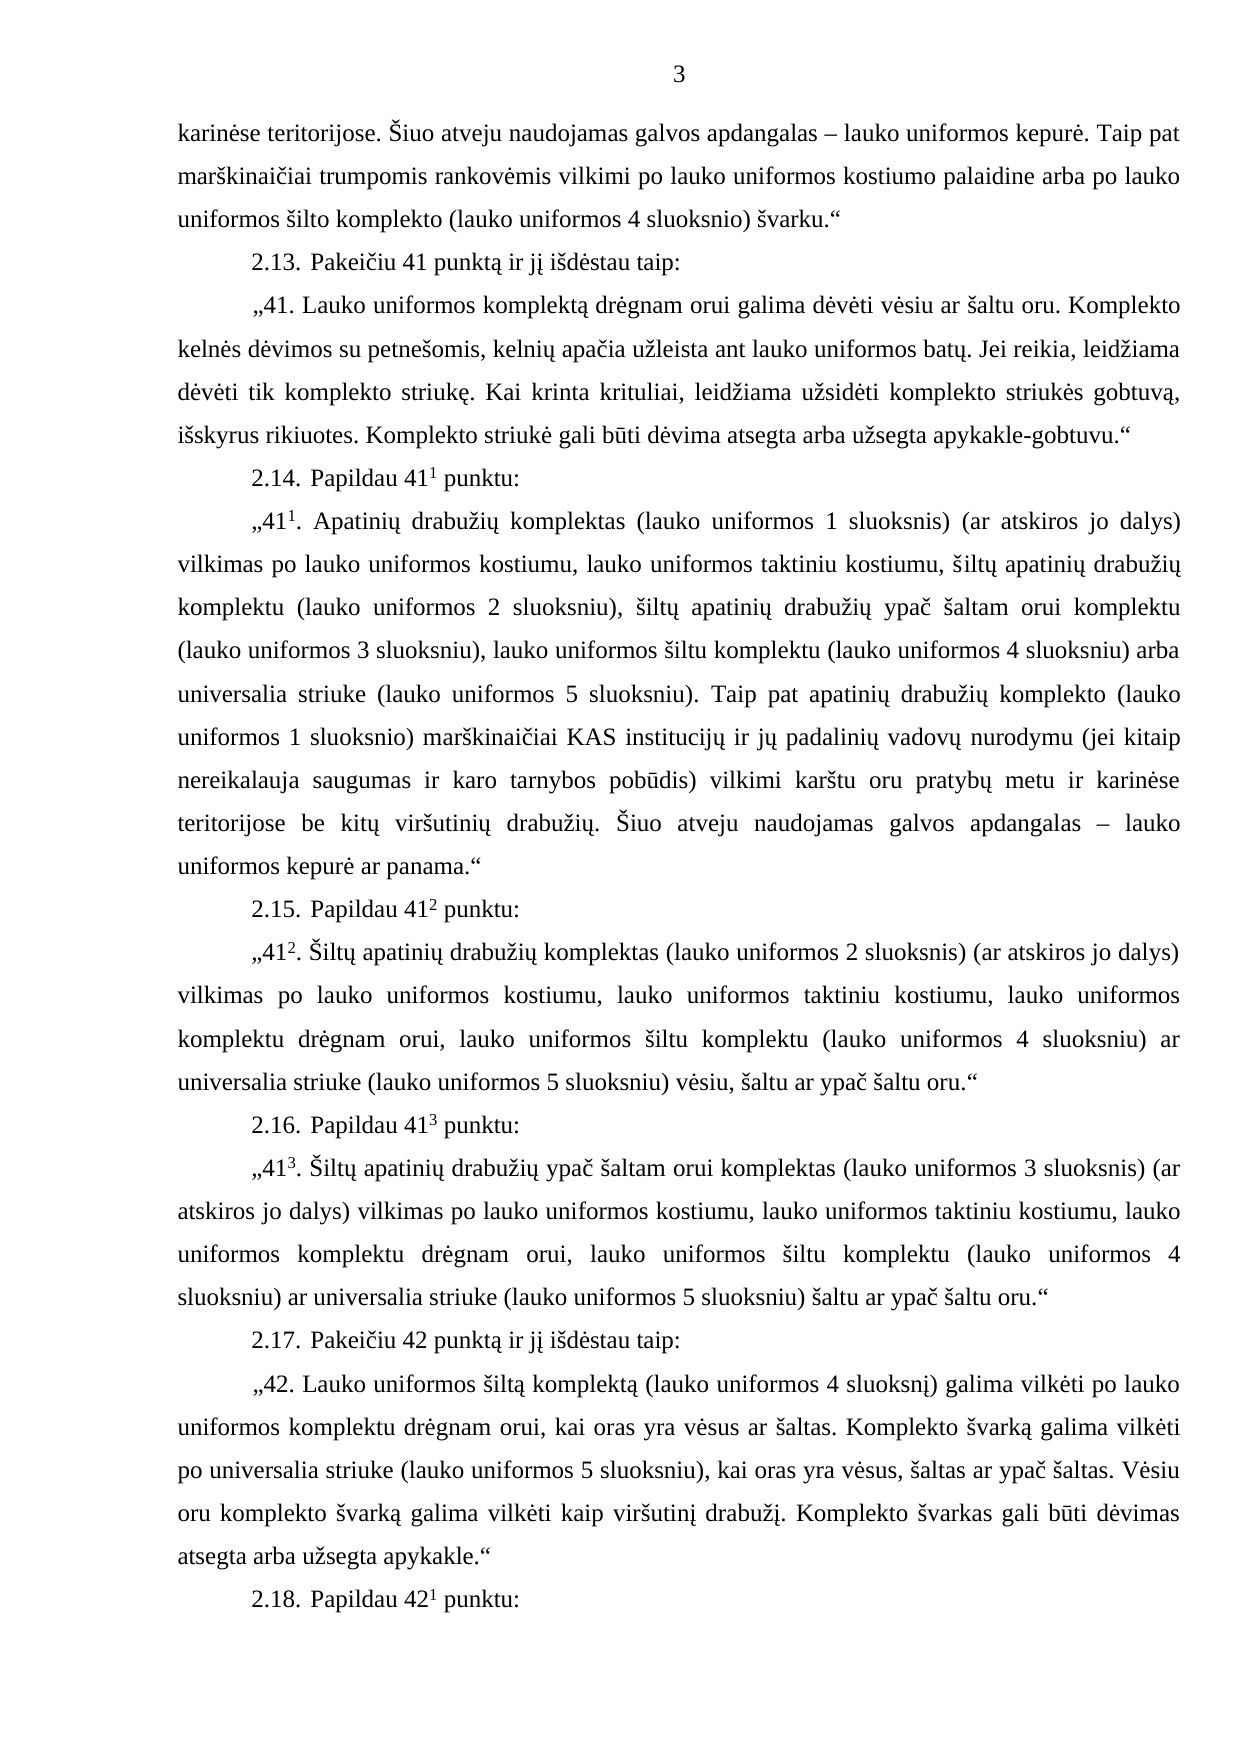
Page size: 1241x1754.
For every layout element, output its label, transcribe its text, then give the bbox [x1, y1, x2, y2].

text 2.13. Pakeičiu 41 punktą ir jį išdėstau taip: [251, 247, 1181, 276]
text karinėse teritorijose. Šiuo atveju naudojamas galvos apdangalas – lauko uniformos kepurė. Taip pat marškinaičiai trumpomis rankovėmis vilkimi po lauko uniformos kostiumo palaidine arba po lauko uniformos šilto komplekto (lauko uniformos 4 sluoksnio) švarku.“ [177, 118, 1181, 233]
text „413. Šiltų apatinių drabužių ypač šaltam orui komplektas (lauko uniformos 3 sluoksnis) (ar atskiros jo dalys) vilkimas po lauko uniformos kostiumu, lauko uniformos taktiniu kostiumu, lauko uniformos komplektu drėgnam orui, lauko uniformos šiltu komplektu (lauko uniformos 4 sluoksniu) ar universalia striuke (lauko uniformos 5 sluoksniu) šaltu ar ypač šaltu oru.“ [177, 1153, 1181, 1311]
text 2.17. Pakeičiu 42 punktą ir jį išdėstau taip: [251, 1326, 1181, 1354]
text 2.15. Papildau 412 punktu: [251, 894, 1181, 923]
text „42. Lauko uniformos šiltą komplektą (lauko uniformos 4 sluoksnį) galima vilkėti po lauko uniformos komplektu drėgnam orui, kai oras yra vėsus ar šaltas. Komplekto švarką galima vilkėti po universalia striuke (lauko uniformos 5 sluoksniu), kai oras yra vėsus, šaltas ar ypač šaltas. Vėsiu oru komplekto švarką galima vilkėti kaip viršutinį drabužį. Komplekto švarkas gali būti dėvimas atsegta arba užsegta apykakle.“ [177, 1369, 1181, 1570]
text 2.16. Papildau 413 punktu: [251, 1110, 1181, 1139]
text 2.14. Papildau 411 punktu: [251, 463, 1181, 492]
text „41. Lauko uniformos komplektą drėgnam orui galima dėvėti vėsiu ar šaltu oru. Komplekto kelnės dėvimos su petnešomis, kelnių apačia užleista ant lauko uniformos batų. Jei reikia, leidžiama dėvėti tik komplekto striukę. Kai krinta krituliai, leidžiama užsidėti komplekto striukės gobtuvą, išskyrus rikiuotes. Komplekto striukė gali būti dėvima atsegta arba užsegta apykakle-gobtuvu.“ [177, 291, 1181, 449]
text „412. Šiltų apatinių drabužių komplektas (lauko uniformos 2 sluoksnis) (ar atskiros jo dalys) vilkimas po lauko uniformos kostiumu, lauko uniformos taktiniu kostiumu, lauko uniformos komplektu drėgnam orui, lauko uniformos šiltu komplektu (lauko uniformos 4 sluoksniu) ar universalia striuke (lauko uniformos 5 sluoksniu) vėsiu, šaltu ar ypač šaltu oru.“ [177, 937, 1181, 1096]
text „411. Apatinių drabužių komplektas (lauko uniformos 1 sluoksnis) (ar atskiros jo dalys) vilkimas po lauko uniformos kostiumu, lauko uniformos taktiniu kostiumu, šiltų apatinių drabužių komplektu (lauko uniformos 2 sluoksniu), šiltų apatinių drabužių ypač šaltam orui komplektu (lauko uniformos 3 sluoksniu), lauko uniformos šiltu komplektu (lauko uniformos 4 sluoksniu) arba universalia striuke (lauko uniformos 5 sluoksniu). Taip pat apatinių drabužių komplekto (lauko uniformos 1 sluoksnio) marškinaičiai KAS institucijų ir jų padalinių vadovų nurodymu (jei kitaip nereikalauja saugumas ir karo tarnybos pobūdis) vilkimi karštu oru pratybų metu ir karinėse teritorijose be kitų viršutinių drabužių. Šiuo atveju naudojamas galvos apdangalas – lauko uniformos kepurė ar panama.“ [177, 506, 1181, 880]
text 2.18. Papildau 421 punktu: [251, 1584, 1181, 1613]
